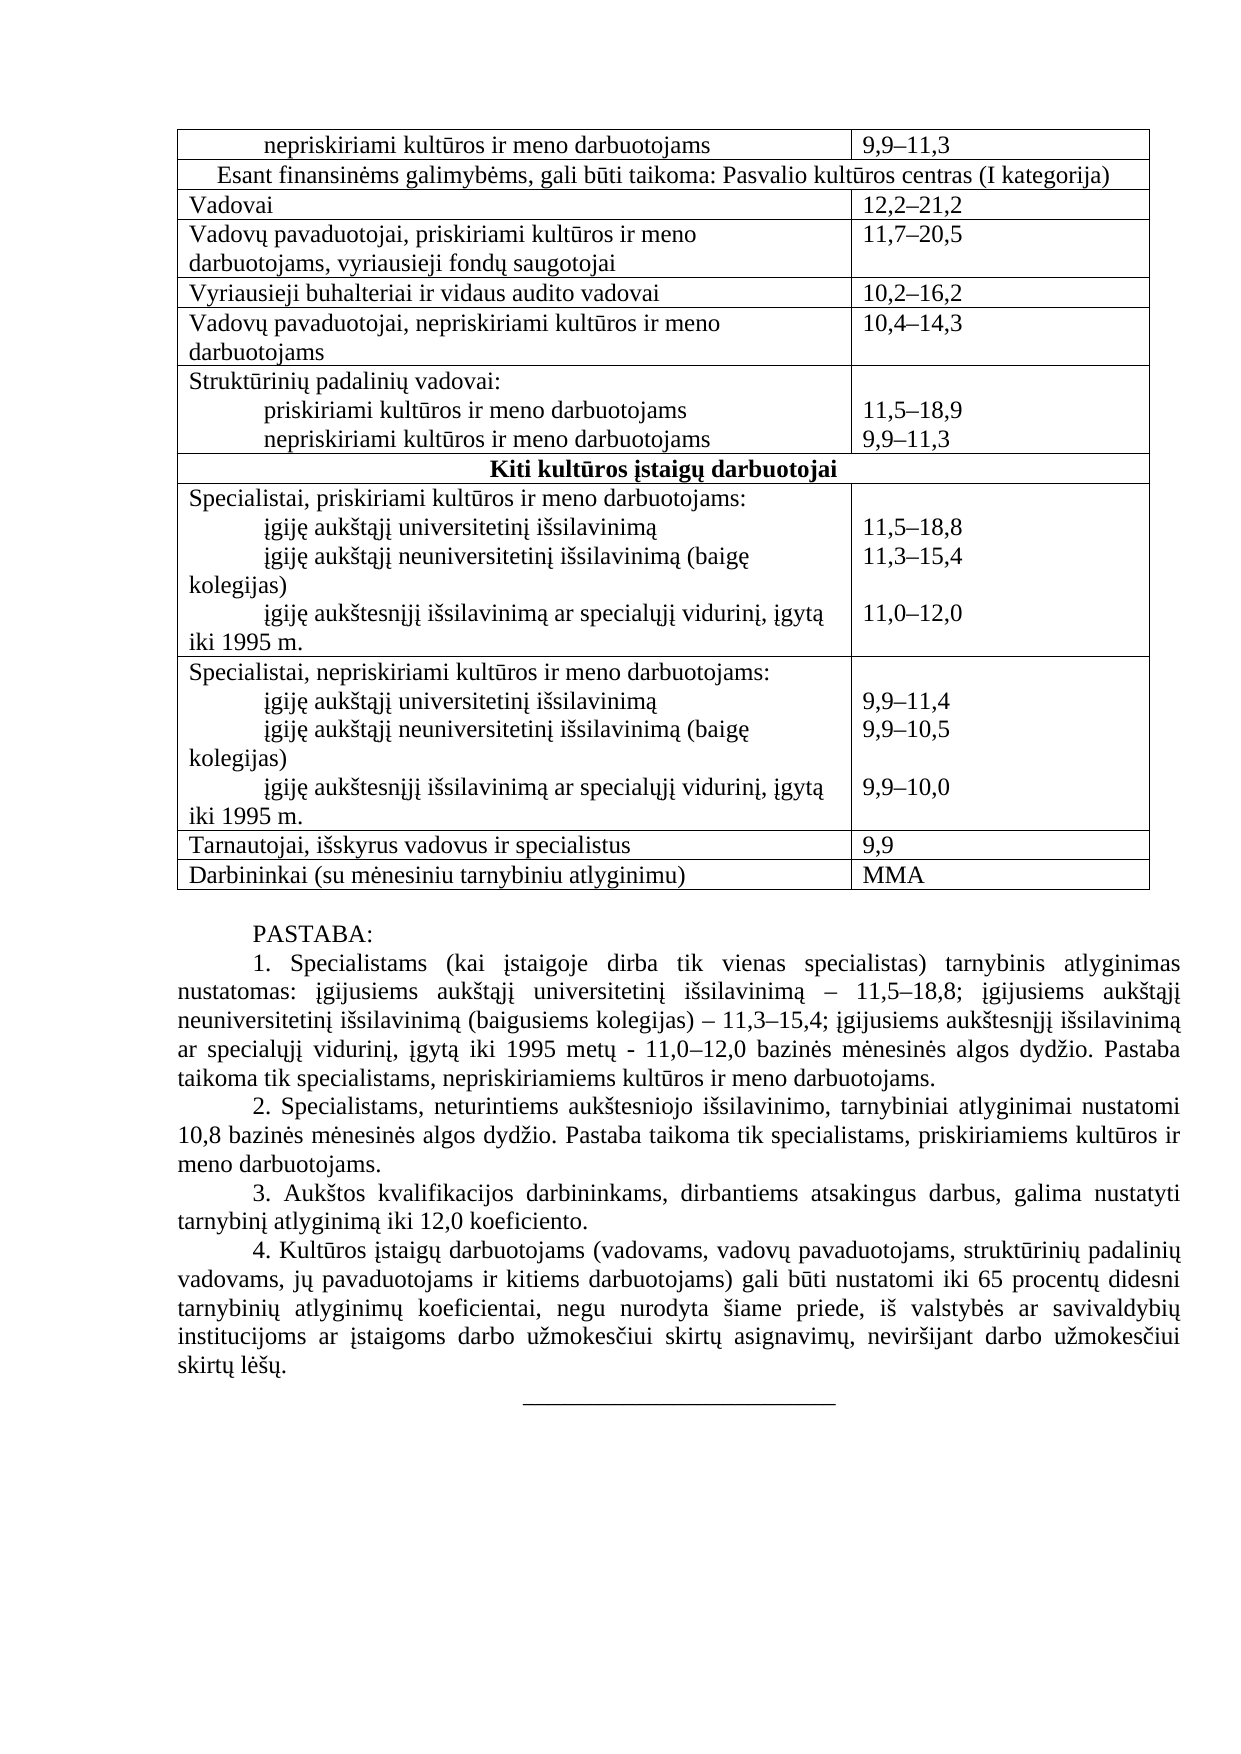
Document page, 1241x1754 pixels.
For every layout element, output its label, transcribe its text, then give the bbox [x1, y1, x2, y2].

table_cell Darbininkai (su mėnesiniu tarnybiniu atlyginimu) [178, 860, 851, 889]
text 4. Kultūros įstaigų darbuotojams (vadovams, vadovų pavaduotojams, struktūrinių padalinių vadovams, jų pavaduotojams ir kitiems darbuotojams) gali būti nustatomi iki 65 procentų didesni tarnybinių atlyginimų koeficientai, negu nurodyta šiame priede, iš valstybės ar savivaldybių institucijoms ar įstaigoms darbo užmokesčiui skirtų asignavimų, neviršijant darbo užmokesčiui skirtų lėšų. [177, 1235, 1181, 1379]
table_cell Vadovai [178, 190, 851, 218]
table_cell Vyriausieji buhalteriai ir vidaus audito vadovai [178, 278, 851, 307]
table_cell 10,2–16,2 [852, 278, 1149, 307]
table_cell 9,9–11,3 [852, 130, 1149, 159]
table_cell 11,5–18,8 11,3–15,4 11,0–12,0 [852, 484, 1149, 656]
table_cell nepriskiriami kultūros ir meno darbuotojams [178, 130, 851, 159]
table_cell 11,7–20,5 [852, 220, 1149, 277]
table_cell Vadovų pavaduotojai, nepriskiriami kultūros ir meno darbuotojams [178, 308, 851, 365]
text _________________________ [177, 1379, 1181, 1408]
text 3. Aukštos kvalifikacijos darbininkams, dirbantiems atsakingus darbus, galima nustatyti tarnybinį atlyginimą iki 12,0 koeficiento. [177, 1178, 1181, 1235]
table_cell Esant finansinėms galimybėms, gali būti taikoma: Pasvalio kultūros centras (I kategorija) [178, 160, 1149, 189]
text PASTABA: [177, 919, 1181, 948]
text 2. Specialistams, neturintiems aukštesniojo išsilavinimo, tarnybiniai atlyginimai nustatomi 10,8 bazinės mėnesinės algos dydžio. Pastaba taikoma tik specialistams, priskiriamiems kultūros ir meno darbuotojams. [177, 1091, 1181, 1178]
table_cell Tarnautojai, išskyrus vadovus ir specialistus [178, 831, 851, 859]
text 1. Specialistams (kai įstaigoje dirba tik vienas specialistas) tarnybinis atlyginimas nustatomas: įgijusiems aukštąjį universitetinį išsilavinimą – 11,5–18,8; įgijusiems aukštąjį neuniversitetinį išsilavinimą (baigusiems kolegijas) – 11,3–15,4; įgijusiems aukštesnįjį išsilavinimą ar specialųjį vidurinį, įgytą iki 1995 metų - 11,0–12,0 bazinės mėnesinės algos dydžio. Pastaba taikoma tik specialistams, nepriskiriamiems kultūros ir meno darbuotojams. [177, 948, 1181, 1091]
table_cell Kiti kultūros įstaigų darbuotojai [178, 454, 1149, 482]
table_cell 10,4–14,3 [852, 308, 1149, 365]
table_cell MMA [852, 860, 1149, 889]
table_cell 12,2–21,2 [852, 190, 1149, 218]
table_cell Struktūrinių padalinių vadovai: priskiriami kultūros ir meno darbuotojams nepriskiriami kultūros ir meno darbuotojams [178, 366, 851, 453]
table_cell 9,9 [852, 831, 1149, 859]
table_cell Vadovų pavaduotojai, priskiriami kultūros ir meno darbuotojams, vyriausieji fondų saugotojai [178, 220, 851, 277]
table_cell Specialistai, nepriskiriami kultūros ir meno darbuotojams: įgiję aukštąjį universitetinį išsilavinimą įgiję aukštąjį neuniversitetinį išsilavinimą (baigę kolegijas) įgiję aukštesnįjį išsilavinimą ar specialųjį vidurinį, įgytą iki 1995 m. [178, 657, 851, 829]
table_cell 11,5–18,9 9,9–11,3 [852, 366, 1149, 453]
table_cell Specialistai, priskiriami kultūros ir meno darbuotojams: įgiję aukštąjį universitetinį išsilavinimą įgiję aukštąjį neuniversitetinį išsilavinimą (baigę kolegijas) įgiję aukštesnįjį išsilavinimą ar specialųjį vidurinį, įgytą iki 1995 m. [178, 484, 851, 656]
table_cell 9,9–11,4 9,9–10,5 9,9–10,0 [852, 657, 1149, 829]
